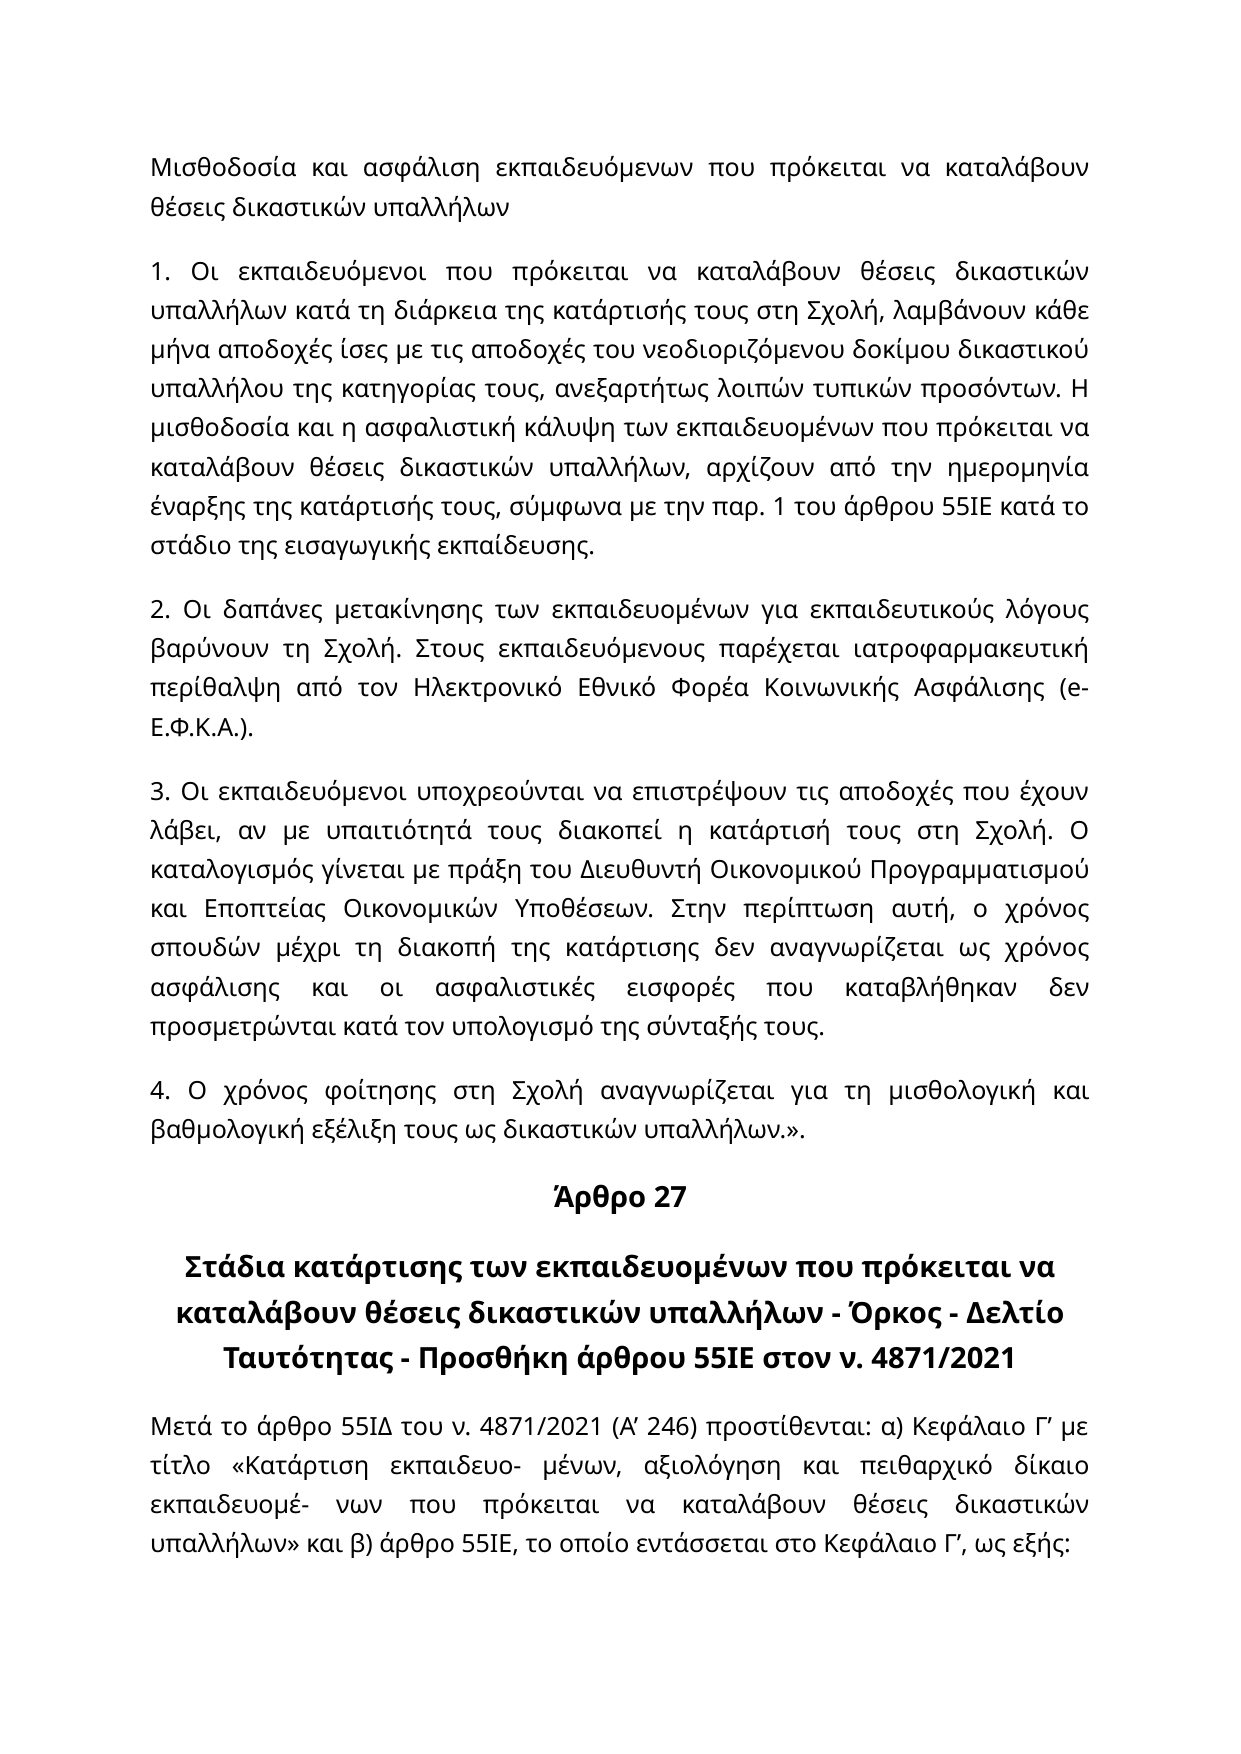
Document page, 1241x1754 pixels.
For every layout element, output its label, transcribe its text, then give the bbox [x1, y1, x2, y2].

text 2. Οι δαπάνες μετακίνησης των εκπαιδευομένων για εκπαιδευτικούς λόγους βαρύνουν τη Σχολή. Στους εκπαιδευόμενους παρέχεται ιατροφαρμακευτική περίθαλψη από τον Ηλεκτρονικό Εθνικό Φορέα Κοινωνικής Ασφάλισης (e-Ε.Φ.Κ.Α.). [150, 592, 1090, 743]
subtitle Στάδια κατάρτισης των εκπαιδευομένων που πρόκειται να καταλάβουν θέσεις δικαστικών υπαλλήλων - Όρκος - Δελτίο Ταυτότητας - Προσθήκη άρθρου 55ΙΕ στον ν. 4871/2021 [150, 1246, 1090, 1377]
text Μετά το άρθρο 55ΙΔ του ν. 4871/2021 (Α’ 246) προστίθενται: α) Κεφάλαιο Γ’ με τίτλο «Κατάρτιση εκπαιδευο- μένων, αξιολόγηση και πειθαρχικό δίκαιο εκπαιδευομέ- νων που πρόκειται να καταλάβουν θέσεις δικαστικών υπαλλήλων» και β) άρθρο 55ΙΕ, το οποίο εντάσσεται στο Κεφάλαιο Γ’, ως εξής: [150, 1408, 1090, 1560]
text 3. Οι εκπαιδευόμενοι υποχρεούνται να επιστρέψουν τις αποδοχές που έχουν λάβει, αν με υπαιτιότητά τους διακοπεί η κατάρτισή τους στη Σχολή. Ο καταλογισμός γίνεται με πράξη του Διευθυντή Οικονομικού Προγραμματισμού και Εποπτείας Οικονομικών Υποθέσεων. Στην περίπτωση αυτή, ο χρόνος σπουδών μέχρι τη διακοπή της κατάρτισης δεν αναγνωρίζεται ως χρόνος ασφάλισης και οι ασφαλιστικές εισφορές που καταβλήθηκαν δεν προσμετρώνται κατά τον υπολογισμό της σύνταξής τους. [150, 773, 1090, 1042]
text Μισθοδοσία και ασφάλιση εκπαιδευόμενων που πρόκειται να καταλάβουν θέσεις δικαστικών υπαλλήλων [150, 150, 1090, 223]
text 1. Οι εκπαιδευόμενοι που πρόκειται να καταλάβουν θέσεις δικαστικών υπαλλήλων κατά τη διάρκεια της κατάρτισής τους στη Σχολή, λαμβάνουν κάθε μήνα αποδοχές ίσες με τις αποδοχές του νεοδιοριζόμενου δοκίμου δικαστικού υπαλλήλου της κατηγορίας τους, ανεξαρτήτως λοιπών τυπικών προσόντων. Η μισθοδοσία και η ασφαλιστική κάλυψη των εκπαιδευομένων που πρόκειται να καταλάβουν θέσεις δικαστικών υπαλλήλων, αρχίζουν από την ημερομηνία έναρξης της κατάρτισής τους, σύμφωνα με την παρ. 1 του άρθρου 55ΙΕ κατά το στάδιο της εισαγωγικής εκπαίδευσης. [150, 253, 1090, 562]
subtitle Άρθρο 27 [150, 1176, 1090, 1216]
text 4. Ο χρόνος φοίτησης στη Σχολή αναγνωρίζεται για τη μισθολογική και βαθμολογική εξέλιξη τους ως δικαστικών υπαλλήλων.». [150, 1072, 1090, 1146]
